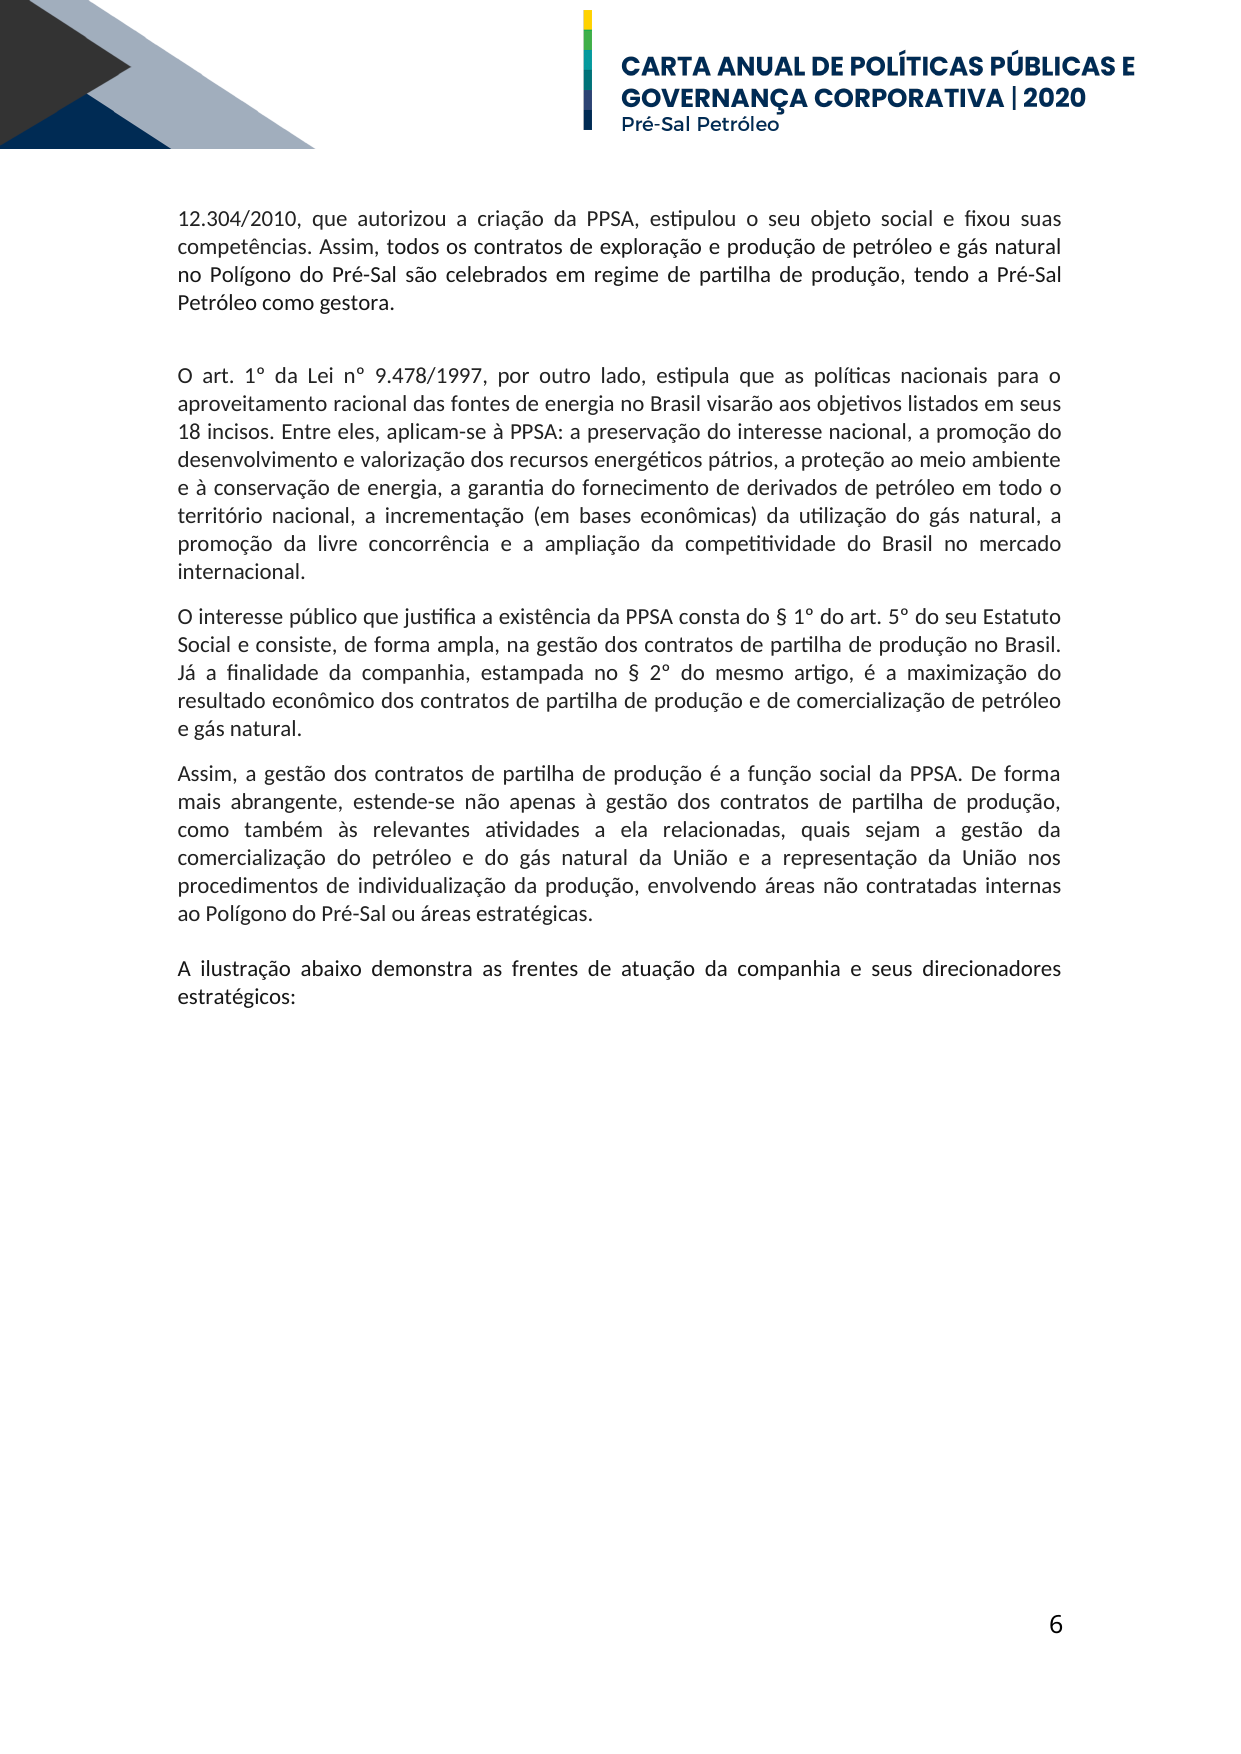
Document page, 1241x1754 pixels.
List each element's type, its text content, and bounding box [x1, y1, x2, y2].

text A ilustração abaixo demonstra as frentes de atuação da companhia e seus direcionadores estratégicos: [177, 954, 1063, 1010]
text O art. 1º da Lei nº 9.478/1997, por outro lado, estipula que as políticas nacionais para o aproveitamento racional das fontes de energia no Brasil visarão aos objetivos listados em seus 18 incisos. Entre eles, aplicam-se à PPSA: a preservação do interesse nacional, a promoção do desenvolvimento e valorização dos recursos energéticos pátrios, a proteção ao meio ambiente e à conservação de energia, a garantia do fornecimento de derivados de petróleo em todo o território nacional, a incrementação (em bases econômicas) da utilização do gás natural, a promoção da livre concorrência e a ampliação da competitividade do Brasil no mercado internacional. [177, 361, 1063, 585]
text Assim, a gestão dos contratos de partilha de produção é a função social da PPSA. De forma mais abrangente, estende-se não apenas à gestão dos contratos de partilha de produção, como também às relevantes atividades a ela relacionadas, quais sejam a gestão da comercialização do petróleo e do gás natural da União e a representação da União nos procedimentos de individualização da produção, envolvendo áreas não contratadas internas ao Polígono do Pré-Sal ou áreas estratégicas. [177, 759, 1063, 927]
text 12.304/2010, que autorizou a criação da PPSA, estipulou o seu objeto social e fixou suas competências. Assim, todos os contratos de exploração e produção de petróleo e gás natural no Polígono do Pré-Sal são celebrados em regime de partilha de produção, tendo a Pré-Sal Petróleo como gestora. [177, 204, 1063, 316]
text O interesse público que justifica a existência da PPSA consta do § 1º do art. 5º do seu Estatuto Social e consiste, de forma ampla, na gestão dos contratos de partilha de produção no Brasil. Já a finalidade da companhia, estampada no § 2º do mesmo artigo, é a maximização do resultado econômico dos contratos de partilha de produção e de comercialização de petróleo e gás natural. [177, 602, 1063, 742]
